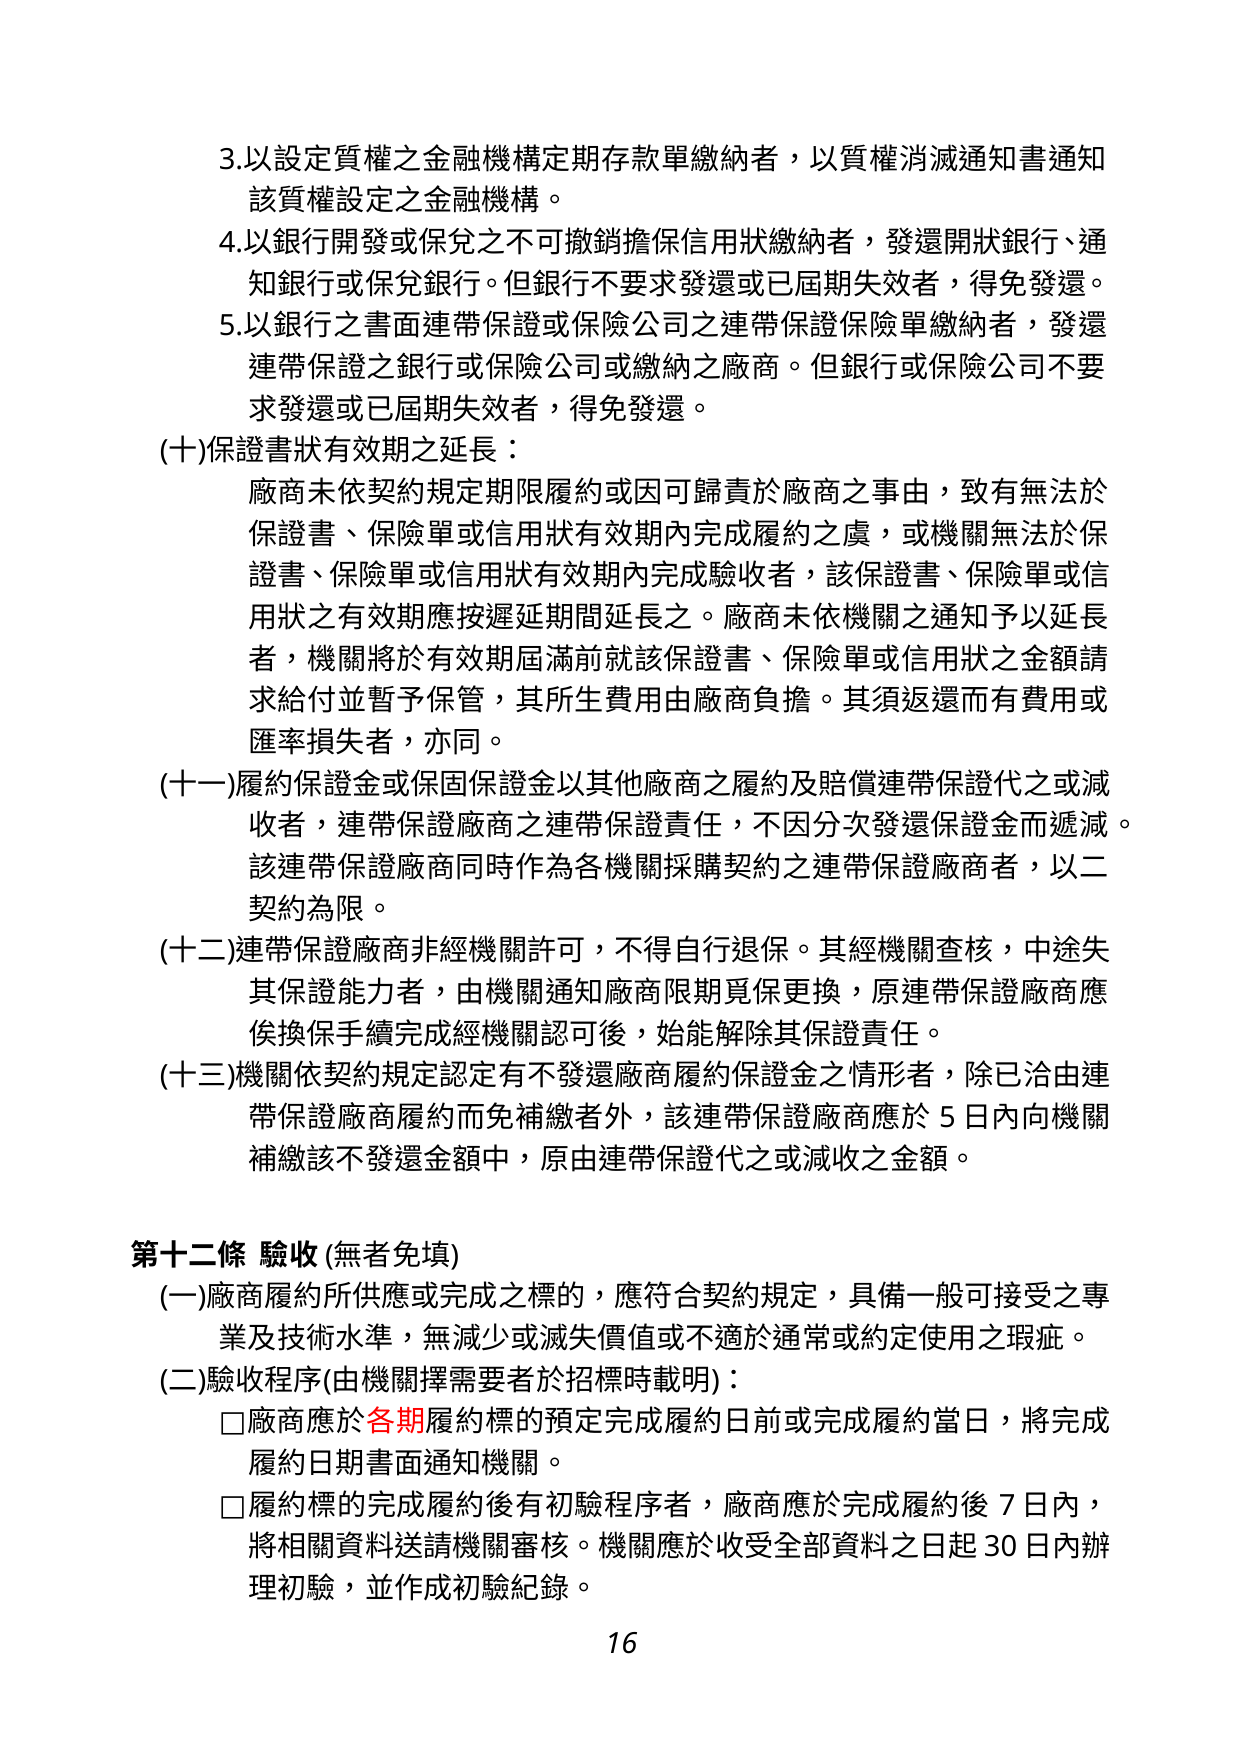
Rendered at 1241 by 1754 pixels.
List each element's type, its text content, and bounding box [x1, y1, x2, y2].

text (十二)連帶保證廠商非經機關許可，不得自行退保。其經機關查核，中途失其保證能力者，由機關通知廠商限期覓保更換，原連帶保證廠商應俟換保手續完成經機關認可後，始能解除其保證責任。 [159, 927, 1110, 1052]
text (十三)機關依契約規定認定有不發還廠商履約保證金之情形者，除已洽由連帶保證廠商履約而免補繳者外，該連帶保證廠商應於5日內向機關補繳該不發還金額中，原由連帶保證代之或減收之金額。 [159, 1052, 1110, 1177]
text 4.以銀行開發或保兌之不可撤銷擔保信用狀繳納者，發還開狀銀行、通知銀行或保兌銀行。但銀行不要求發還或已屆期失效者，得免發還。 [218, 219, 1108, 302]
text 廠商未依契約規定期限履約或因可歸責於廠商之事由，致有無法於保證書、保險單或信用狀有效期內完成履約之虞，或機關無法於保證書、保險單或信用狀有效期內完成驗收者，該保證書、保險單或信用狀之有效期應按遲延期間延長之。廠商未依機關之通知予以延長者，機關將於有效期屆滿前就該保證書、保險單或信用狀之金額請求給付並暫予保管，其所生費用由廠商負擔。其須返還而有費用或匯率損失者，亦同。 [248, 469, 1110, 761]
text □廠商應於各期履約標的預定完成履約日前或完成履約當日，將完成履約日期書面通知機關。 [218, 1398, 1110, 1482]
text 5.以銀行之書面連帶保證或保險公司之連帶保證保險單繳納者，發還連帶保證之銀行或保險公司或繳納之廠商。但銀行或保險公司不要求發還或已屆期失效者，得免發還。 [218, 302, 1108, 427]
text □履約標的完成履約後有初驗程序者，廠商應於完成履約後7日內，將相關資料送請機關審核。機關應於收受全部資料之日起30日內辦理初驗，並作成初驗紀錄。 [218, 1482, 1110, 1607]
text (十一)履約保證金或保固保證金以其他廠商之履約及賠償連帶保證代之或減收者，連帶保證廠商之連帶保證責任，不因分次發還保證金而遞減。該連帶保證廠商同時作為各機關採購契約之連帶保證廠商者，以二契約為限。 [159, 761, 1110, 927]
text (一)廠商履約所供應或完成之標的，應符合契約規定，具備一般可接受之專業及技術水準，無減少或滅失價值或不適於通常或約定使用之瑕疵。 [159, 1273, 1110, 1357]
text (十)保證書狀有效期之延長： [159, 427, 1110, 469]
text (二)驗收程序(由機關擇需要者於招標時載明)： [159, 1357, 1110, 1398]
text 第十二條 驗收 (無者免填) [130, 1232, 1110, 1273]
text 3.以設定質權之金融機構定期存款單繳納者，以質權消滅通知書通知該質權設定之金融機構。 [218, 136, 1108, 219]
